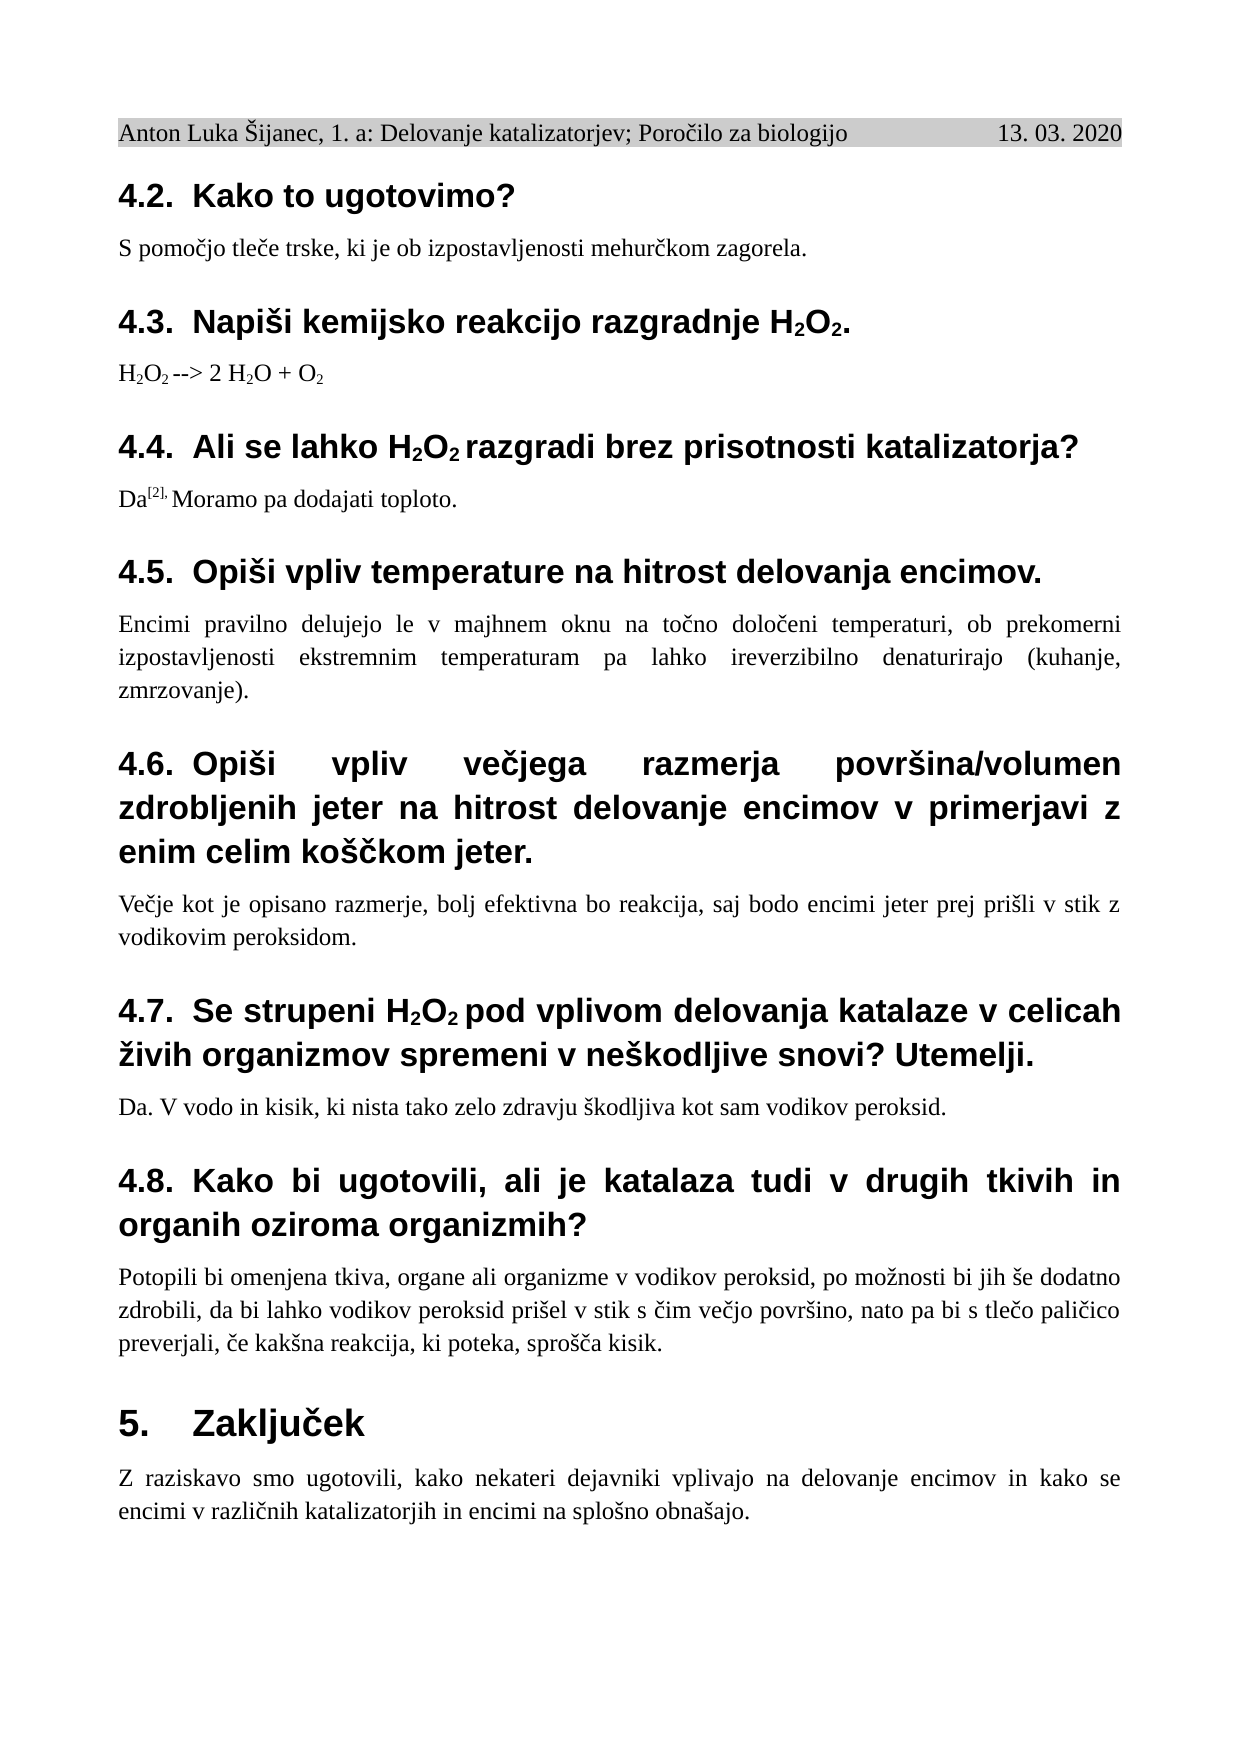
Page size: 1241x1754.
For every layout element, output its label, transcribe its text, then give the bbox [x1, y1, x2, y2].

subtitle Se strupeni H2O2 pod vplivom delovanja katalaze v celicah živih organizmov spremeni v neškodljive snovi? Utemelji. [118, 991, 1122, 1074]
subtitle Zaključek [118, 1400, 1122, 1444]
text Z raziskavo smo ugotovili, kako nekateri dejavniki vplivajo na delovanje encimov in kako se encimi v različnih katalizatorjih in encimi na splošno obnašajo. [118, 1463, 1122, 1525]
text Večje kot je opisano razmerje, bolj efektivna bo reakcija, saj bodo encimi jeter prej prišli v stik z vodikovim peroksidom. [118, 889, 1122, 951]
text Encimi pravilno delujejo le v majhnem oknu na točno določeni temperaturi, ob prekomerni izpostavljenosti ekstremnim temperaturam pa lahko ireverzibilno denaturirajo (kuhanje, zmrzovanje). [118, 609, 1122, 704]
subtitle Opiši vpliv večjega razmerja površina/volumen zdrobljenih jeter na hitrost delovanje encimov v primerjavi z enim celim koščkom jeter. [118, 744, 1122, 871]
subtitle Kako to ugotovimo? [118, 176, 1122, 215]
text H2O2 --> 2 H2O + O2 [118, 358, 1122, 387]
subtitle Kako bi ugotovili, ali je katalaza tudi v drugih tkivih in organih oziroma organizmih? [118, 1160, 1122, 1243]
text Da[2], Moramo pa dodajati toploto. [118, 484, 1122, 513]
text S pomočjo tleče trske, ki je ob izpostavljenosti mehurčkom zagorela. [118, 233, 1122, 262]
text Potopili bi omenjena tkiva, organe ali organizme v vodikov peroksid, po možnosti bi jih še dodatno zdrobili, da bi lahko vodikov peroksid prišel v stik s čim večjo površino, nato pa bi s tlečo paličico preverjali, če kakšna reakcija, ki poteka, sprošča kisik. [118, 1262, 1122, 1356]
subtitle Opiši vpliv temperature na hitrost delovanja encimov. [118, 552, 1122, 591]
subtitle Napiši kemijsko reakcijo razgradnje H2O2. [118, 302, 1122, 340]
subtitle Ali se lahko H2O2 razgradi brez prisotnosti katalizatorja? [118, 427, 1122, 466]
text Da. V vodo in kisik, ki nista tako zelo zdravju škodljiva kot sam vodikov peroksid. [118, 1092, 1122, 1121]
